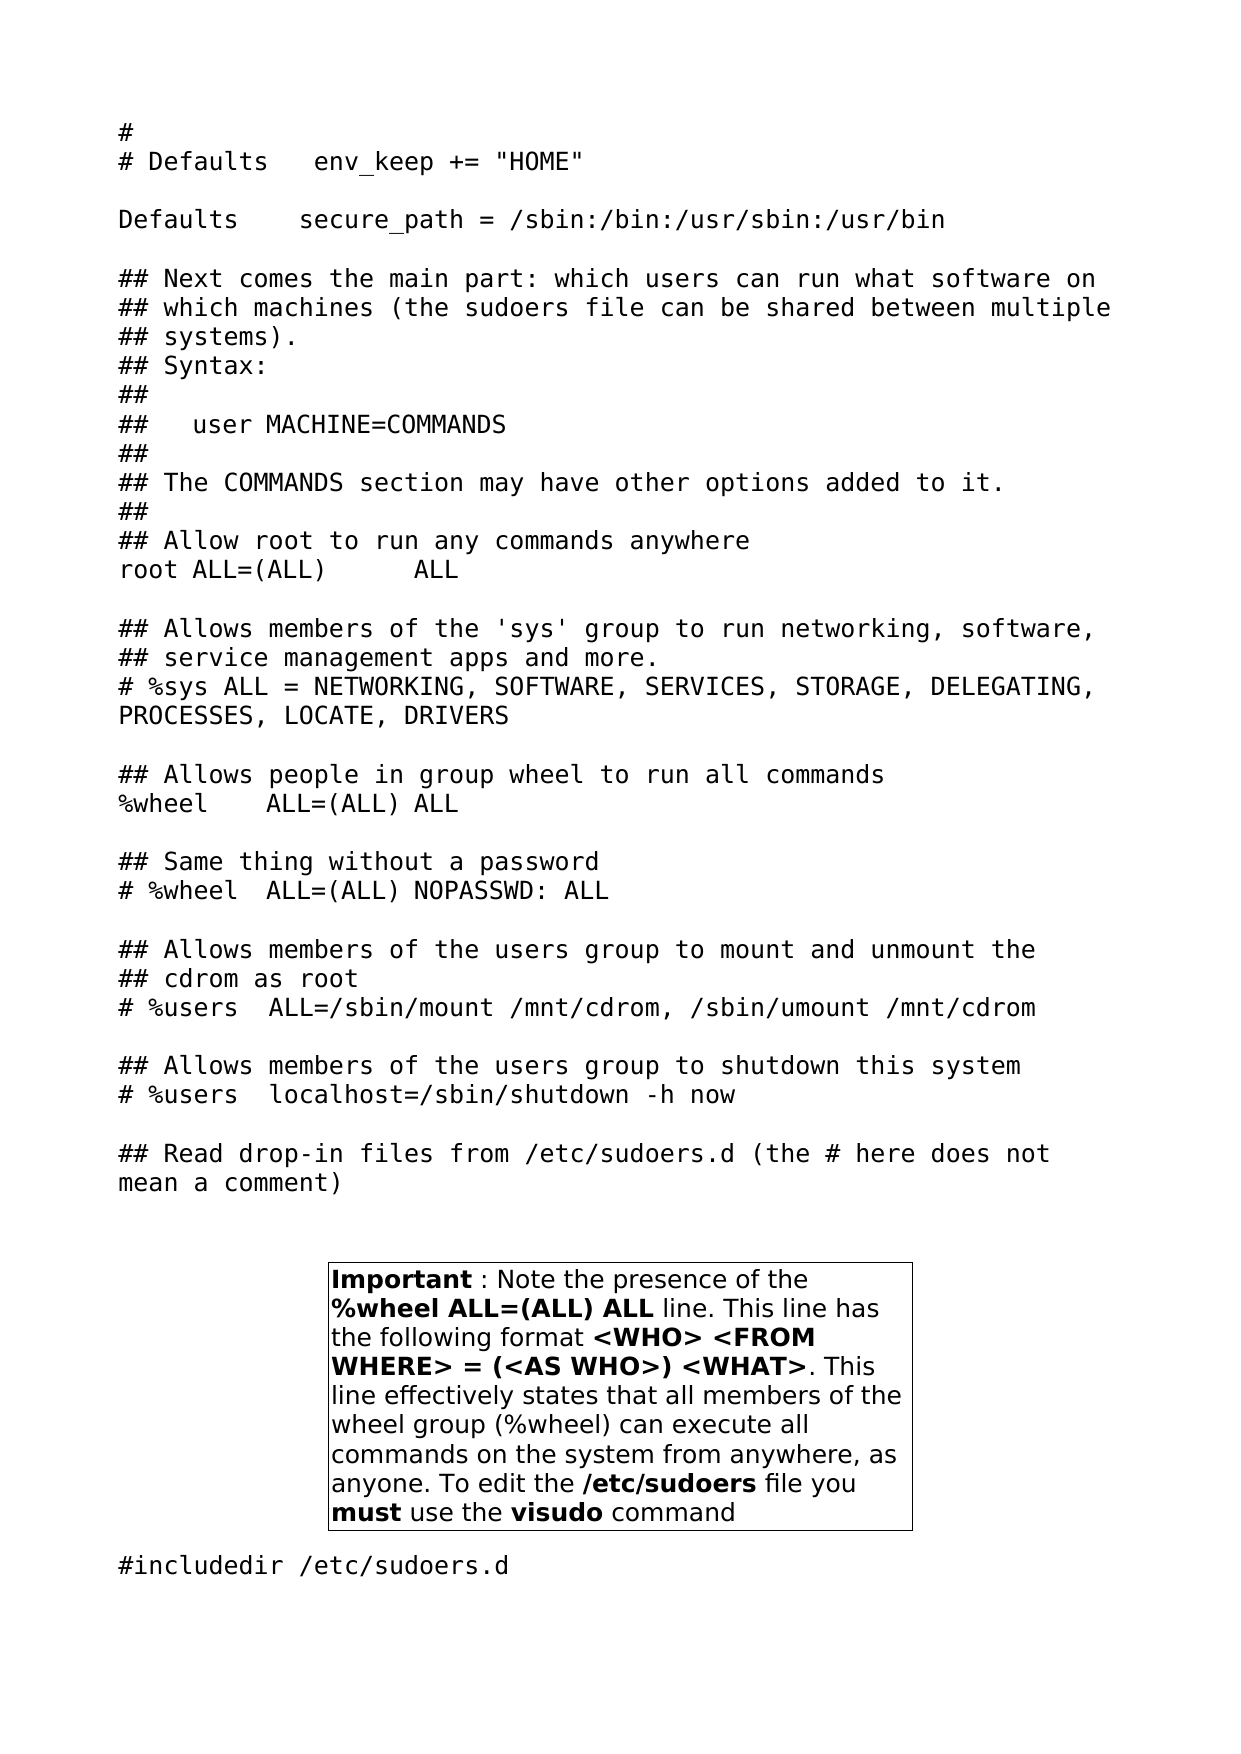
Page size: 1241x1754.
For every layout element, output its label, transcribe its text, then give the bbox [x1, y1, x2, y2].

text # # Defaults env_keep += "HOME" Defaults secure_path = /sbin:/bin:/usr/sbin:/usr/bin ## Next comes the main part: which users can run what software on ## which machines (the sudoers file can be shared between multiple ## systems). ## Syntax: ## ## user MACHINE=COMMANDS ## ## The COMMANDS section may have other options added to it. ## ## Allow root to run any commands anywhere root ALL=(ALL) ALL ## Allows members of the 'sys' group to run networking, software, ## service management apps and more. # %sys ALL = NETWORKING, SOFTWARE, SERVICES, STORAGE, DELEGATING, PROCESSES, LOCATE, DRIVERS ## Allows people in group wheel to run all commands %wheel ALL=(ALL) ALL ## Same thing without a password # %wheel ALL=(ALL) NOPASSWD: ALL ## Allows members of the users group to mount and unmount the ## cdrom as root # %users ALL=/sbin/mount /mnt/cdrom, /sbin/umount /mnt/cdrom ## Allows members of the users group to shutdown this system # %users localhost=/sbin/shutdown -h now ## Read drop-in files from /etc/sudoers.d (the # here does not mean a comment) #includedir /etc/sudoers.d [118, 118, 1122, 1580]
table_header Important : Note the presence of the %wheel ALL=(ALL) ALL line. This line has the following format <WHO> <FROM WHERE> = (<AS WHO>) <WHAT>. This line effectively states that all members of the wheel group (%wheel) can execute all commands on the system from anywhere, as anyone. To edit the /etc/sudoers file you must use the visudo command [329, 1263, 912, 1530]
